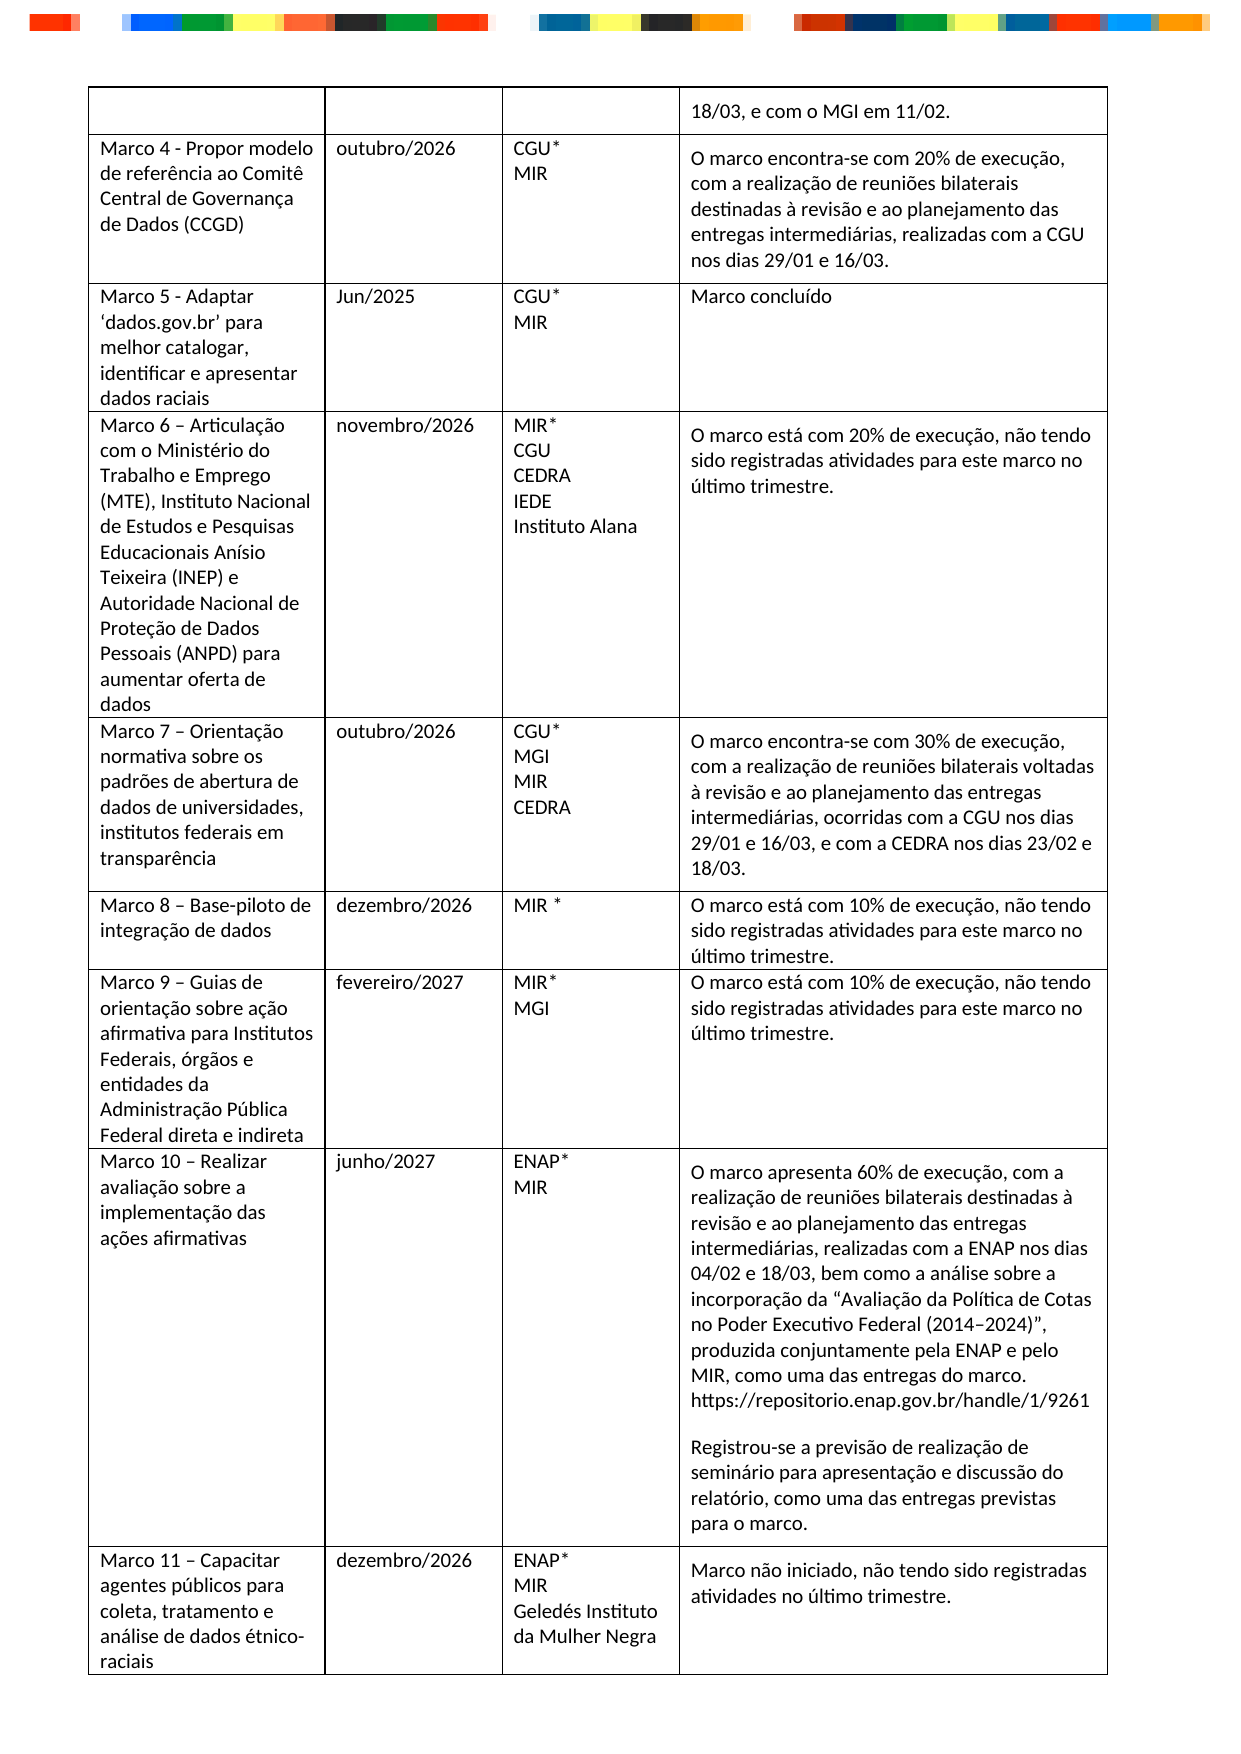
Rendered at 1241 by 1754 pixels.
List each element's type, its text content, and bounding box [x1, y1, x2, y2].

table_cell junho/2027 [326, 1149, 502, 1546]
table_cell O marco está com 20% de execução, não tendo sido registradas atividades para este marco no último trimestre. [680, 412, 1107, 717]
table_cell Marco 7 – Orientação normativa sobre os padrões de abertura de dados de universidades, institutos federais em transparência [89, 718, 324, 891]
table_cell CGU* MGI MIR CEDRA [503, 718, 679, 891]
table_cell Marco 4 - Propor modelo de referência ao Comitê Central de Governança de Dados (CCGD) [89, 135, 324, 283]
table_cell O marco está com 10% de execução, não tendo sido registradas atividades para este marco no último trimestre. [680, 892, 1107, 968]
table_cell Marco 9 – Guias de orientação sobre ação afirmativa para Institutos Federais, órgãos e entidades da Administração Pública Federal direta e indireta [89, 970, 324, 1147]
table_cell MIR* CGU CEDRA IEDE Instituto Alana [503, 412, 679, 717]
table_cell Marco 8 – Base-piloto de integração de dados [89, 892, 324, 968]
table_cell ENAP* MIR [503, 1149, 679, 1546]
table_cell dezembro/2026 [326, 892, 502, 968]
table_cell MIR * [503, 892, 679, 968]
table_cell O marco encontra-se com 30% de execução, com a realização de reuniões bilaterais voltadas à revisão e ao planejamento das entregas intermediárias, ocorridas com a CGU nos dias 29/01 e 16/03, e com a CEDRA nos dias 23/02 e 18/03. [680, 718, 1107, 891]
table_cell O marco está com 10% de execução, não tendo sido registradas atividades para este marco no último trimestre. [680, 970, 1107, 1147]
table_cell Marco concluído [680, 284, 1107, 411]
table_cell CGU* MIR [503, 284, 679, 411]
table_cell Marco 5 - Adaptar ‘dados.gov.br’ para melhor catalogar, identificar e apresentar dados raciais [89, 284, 324, 411]
table_cell novembro/2026 [326, 412, 502, 717]
table_cell 18/03, e com o MGI em 11/02. [680, 88, 1107, 134]
table_cell CGU* MIR [503, 135, 679, 283]
table_cell outubro/2026 [326, 135, 502, 283]
table_cell ENAP* MIR Geledés Instituto da Mulher Negra [503, 1547, 679, 1674]
table_cell Marco não iniciado, não tendo sido registradas atividades no último trimestre. [680, 1547, 1107, 1674]
table_cell [326, 88, 502, 134]
table_cell outubro/2026 [326, 718, 502, 891]
table_cell MIR* MGI [503, 970, 679, 1147]
table_cell Marco 11 – Capacitar agentes públicos para coleta, tratamento e análise de dados étnico-raciais [89, 1547, 324, 1674]
table_cell Marco 6 – Articulação com o Ministério do Trabalho e Emprego (MTE), Instituto Nacional de Estudos e Pesquisas Educacionais Anísio Teixeira (INEP) e Autoridade Nacional de Proteção de Dados Pessoais (ANPD) para aumentar oferta de dados [89, 412, 324, 717]
table_cell Jun/2025 [326, 284, 502, 411]
table_cell Marco 10 – Realizar avaliação sobre a implementação das ações afirmativas [89, 1149, 324, 1546]
table_cell [89, 88, 324, 134]
table_cell [503, 88, 679, 134]
table_cell O marco apresenta 60% de execução, com a realização de reuniões bilaterais destinadas à revisão e ao planejamento das entregas intermediárias, realizadas com a ENAP nos dias 04/02 e 18/03, bem como a análise sobre a incorporação da “Avaliação da Política de Cotas no Poder Executivo Federal (2014–2024)”, produzida conjuntamente pela ENAP e pelo MIR, como uma das entregas do marco. https://repositorio.enap.gov.br/handle/1/9261 Registrou-se a previsão de realização de seminário para apresentação e discussão do relatório, como uma das entregas previstas para o marco. [680, 1149, 1107, 1546]
table_cell O marco encontra-se com 20% de execução, com a realização de reuniões bilaterais destinadas à revisão e ao planejamento das entregas intermediárias, realizadas com a CGU nos dias 29/01 e 16/03. [680, 135, 1107, 283]
table_cell dezembro/2026 [326, 1547, 502, 1674]
table_cell fevereiro/2027 [326, 970, 502, 1147]
